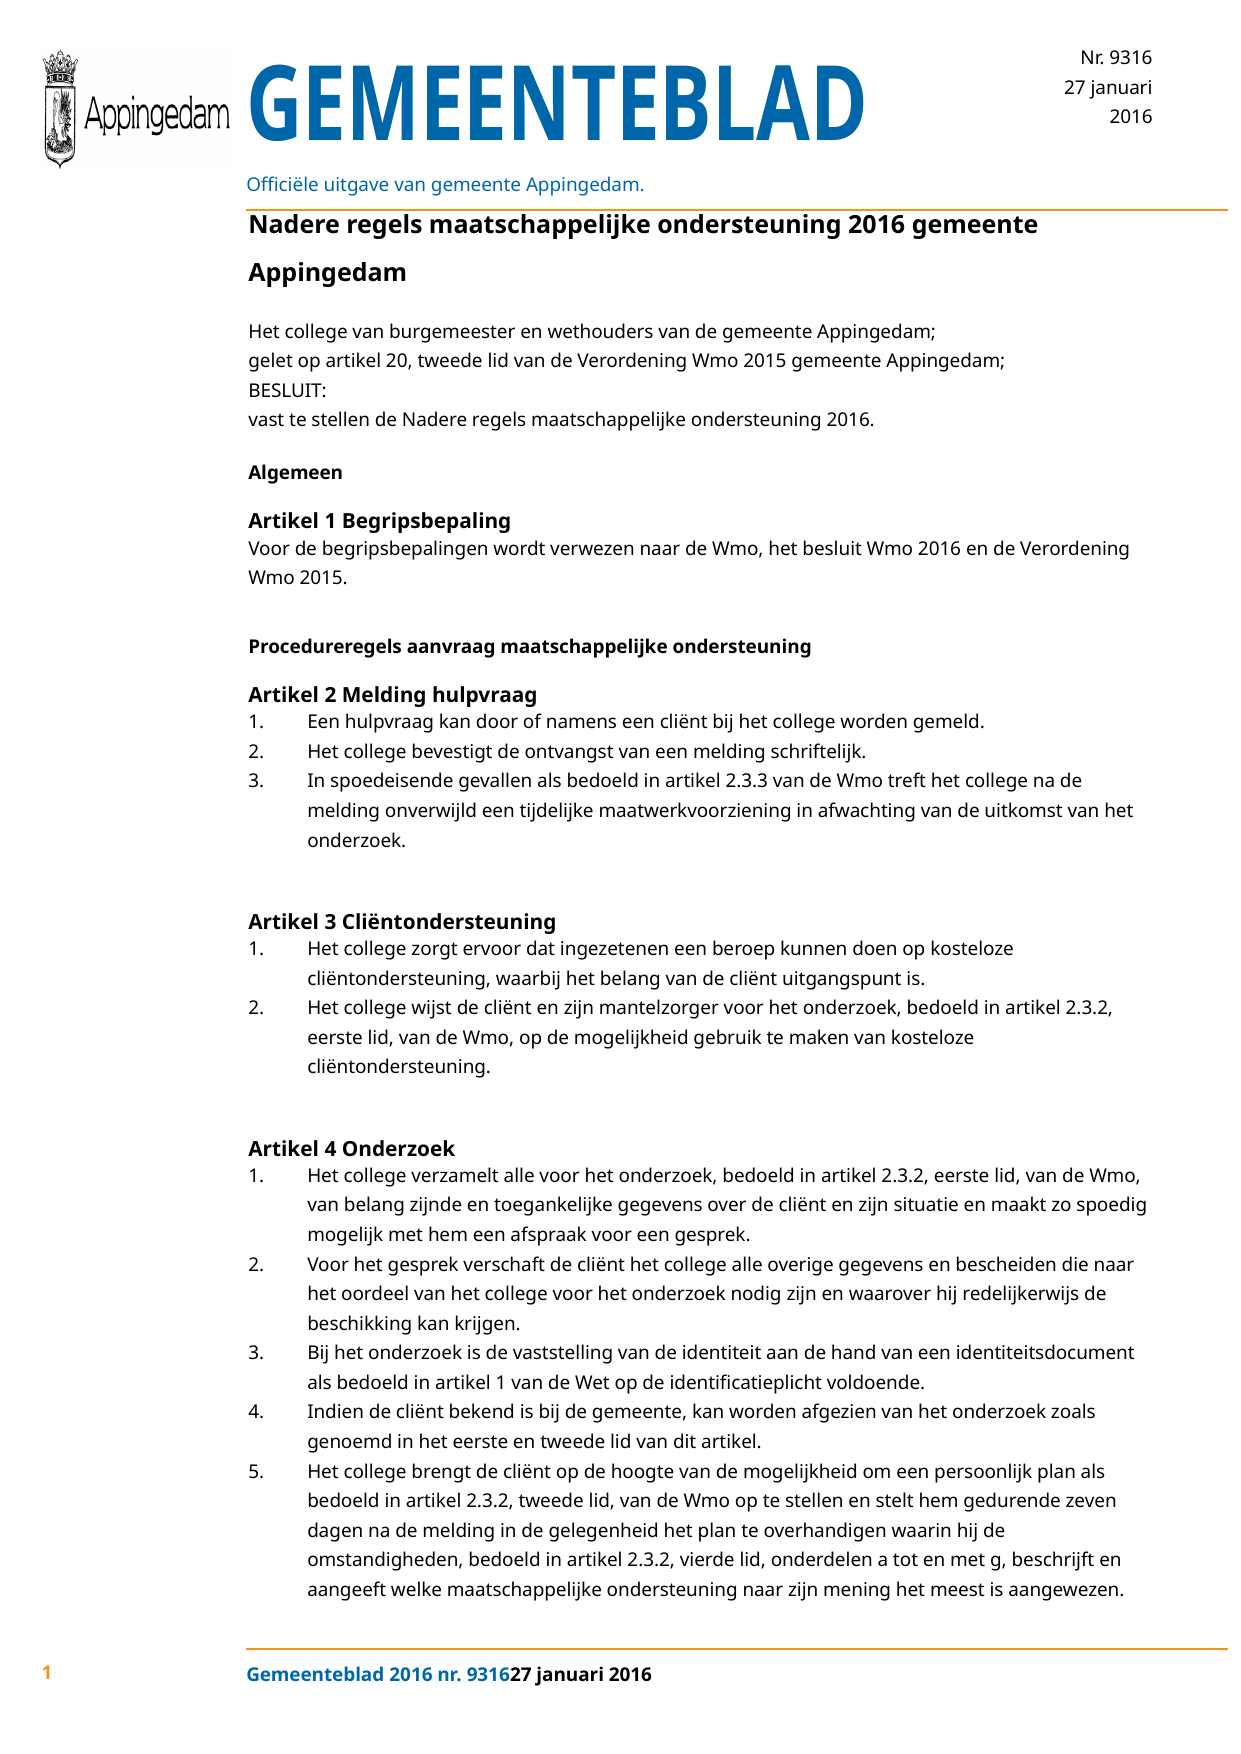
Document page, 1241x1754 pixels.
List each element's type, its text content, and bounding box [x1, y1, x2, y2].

list In spoedeisende gevallen als bedoeld in artikel 2.3.3 van de Wmo treft het college na de melding onverwijld een tijdelijke maatwerkvoorziening in afwachting van de uitkomst van het onderzoek. [248, 768, 1152, 853]
list Het college brengt de cliënt op de hoogte van de mogelijkheid om een persoonlijk plan als bedoeld in artikel 2.3.2, tweede lid, van de Wmo op te stellen en stelt hem gedurende zeven dagen na de melding in de gelegenheid het plan te overhandigen waarin hij de omstandigheden, bedoeld in artikel 2.3.2, vierde lid, onderdelen a tot en met g, beschrijft en aangeeft welke maatschappelijke ondersteuning naar zijn mening het meest is aangewezen. [248, 1458, 1152, 1602]
text gelet op artikel 20, tweede lid van de Verordening Wmo 2015 gemeente Appingedam; [248, 347, 1152, 373]
list Indien de cliënt bekend is bij de gemeente, kan worden afgezien van het onderzoek zoals genoemd in het eerste en tweede lid van dit artikel. [248, 1399, 1152, 1454]
list Voor het gesprek verschaft de cliënt het college alle overige gegevens en bescheiden die naar het oordeel van het college voor het onderzoek nodig zijn en waarover hij redelijkerwijs de beschikking kan krijgen. [248, 1251, 1152, 1336]
text Nadere regels maatschappelijke ondersteuning 2016 gemeente Appingedam [248, 211, 1152, 288]
picture [41, 47, 231, 172]
text Artikel 2 Melding hulpvraag [248, 680, 1152, 708]
text Het college van burgemeester en wethouders van de gemeente Appingedam; [248, 318, 1152, 344]
list Het college verzamelt alle voor het onderzoek, bedoeld in artikel 2.3.2, eerste lid, van de Wmo, van belang zijnde en toegankelijke gegevens over de cliënt en zijn situatie en maakt zo spoedig mogelijk met hem een afspraak voor een gesprek. [248, 1162, 1152, 1247]
list Een hulpvraag kan door of namens een cliënt bij het college worden gemeld. [248, 708, 1152, 734]
list Bij het onderzoek is de vaststelling van de identiteit aan de hand van een identiteitsdocument als bedoeld in artikel 1 van de Wet op de identificatieplicht voldoende. [248, 1339, 1152, 1395]
text Voor de begripsbepalingen wordt verwezen naar de Wmo, het besluit Wmo 2016 en de Verordening Wmo 2015. [248, 535, 1152, 590]
text Procedureregels aanvraag maatschappelijke ondersteuning [248, 631, 1152, 659]
list Het college bevestigt de ontvangst van een melding schriftelijk. [248, 738, 1152, 764]
list Het college wijst de cliënt en zijn mantelzorger voor het onderzoek, bedoeld in artikel 2.3.2, eerste lid, van de Wmo, op de mogelijkheid gebruik te maken van kosteloze cliëntondersteuning. [248, 994, 1152, 1079]
text vast te stellen de Nadere regels maatschappelijke ondersteuning 2016. [248, 407, 1152, 432]
text Artikel 4 Onderzoek [248, 1134, 1152, 1162]
text Algemeen [248, 457, 1152, 486]
list Het college zorgt ervoor dat ingezetenen een beroep kunnen doen op kosteloze cliëntondersteuning, waarbij het belang van de cliënt uitgangspunt is. [248, 935, 1152, 991]
text Artikel 3 Cliëntondersteuning [248, 907, 1152, 935]
text BESLUIT: [248, 377, 1152, 403]
text Artikel 1 Begripsbepaling [248, 506, 1152, 535]
